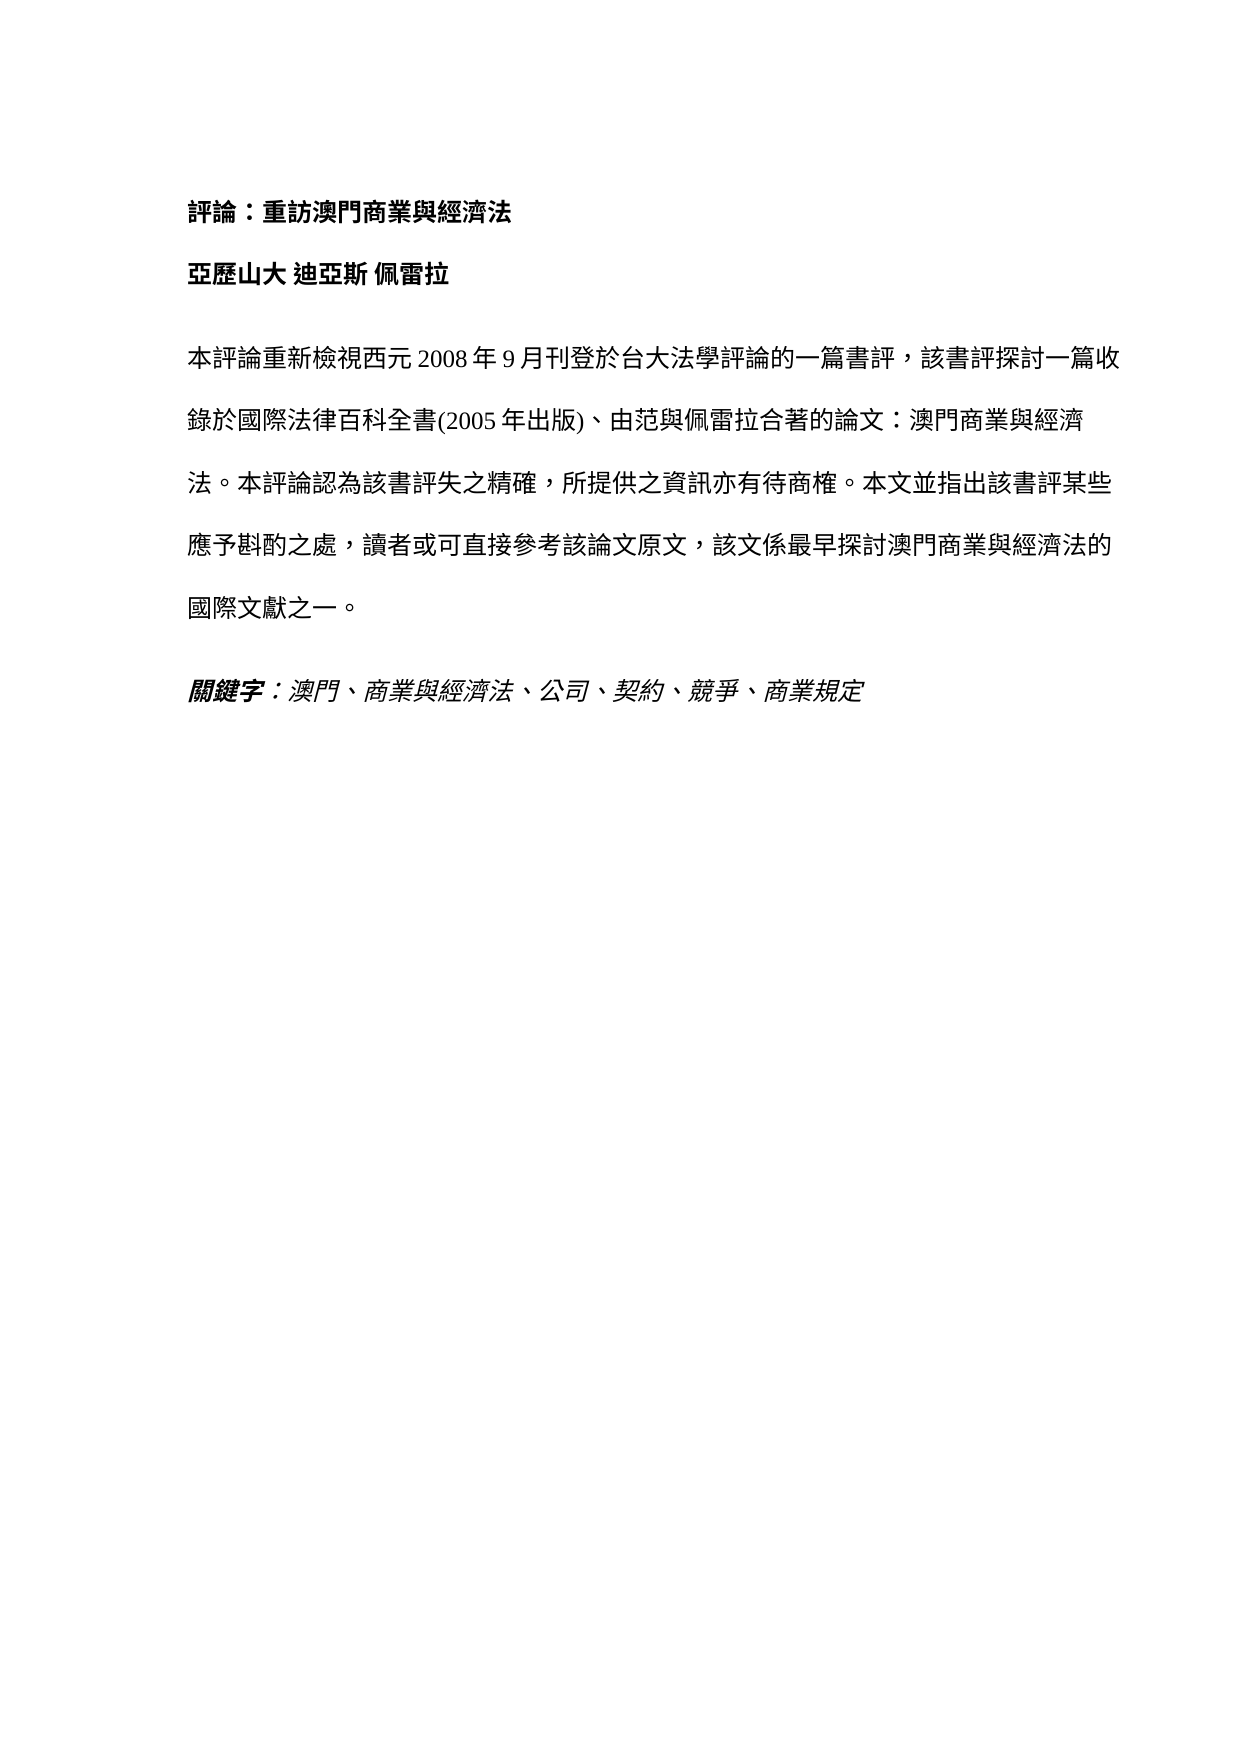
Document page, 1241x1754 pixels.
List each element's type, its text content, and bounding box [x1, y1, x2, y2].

table_header 評論：重訪澳門商業與經濟法 亞歷山大 迪亞斯 佩雷拉 本評論重新檢視西元2008年9月刊登於台大法學評論的一篇書評，該書評探討一篇收錄於國際法律百科全書(2005年出版)、由范與佩雷拉合著的論文：澳門商業與經濟法。本評論認為該書評失之精確，所提供之資訊亦有待商榷。本文並指出該書評某些應予斟酌之處，讀者或可直接參考該論文原文，該文係最早探討澳門商業與經濟法的國際文獻之一。 關鍵字：澳門、商業與經濟法、公司、契約、競爭、商業規定 [188, 158, 1125, 721]
table_cell [188, 721, 1125, 783]
